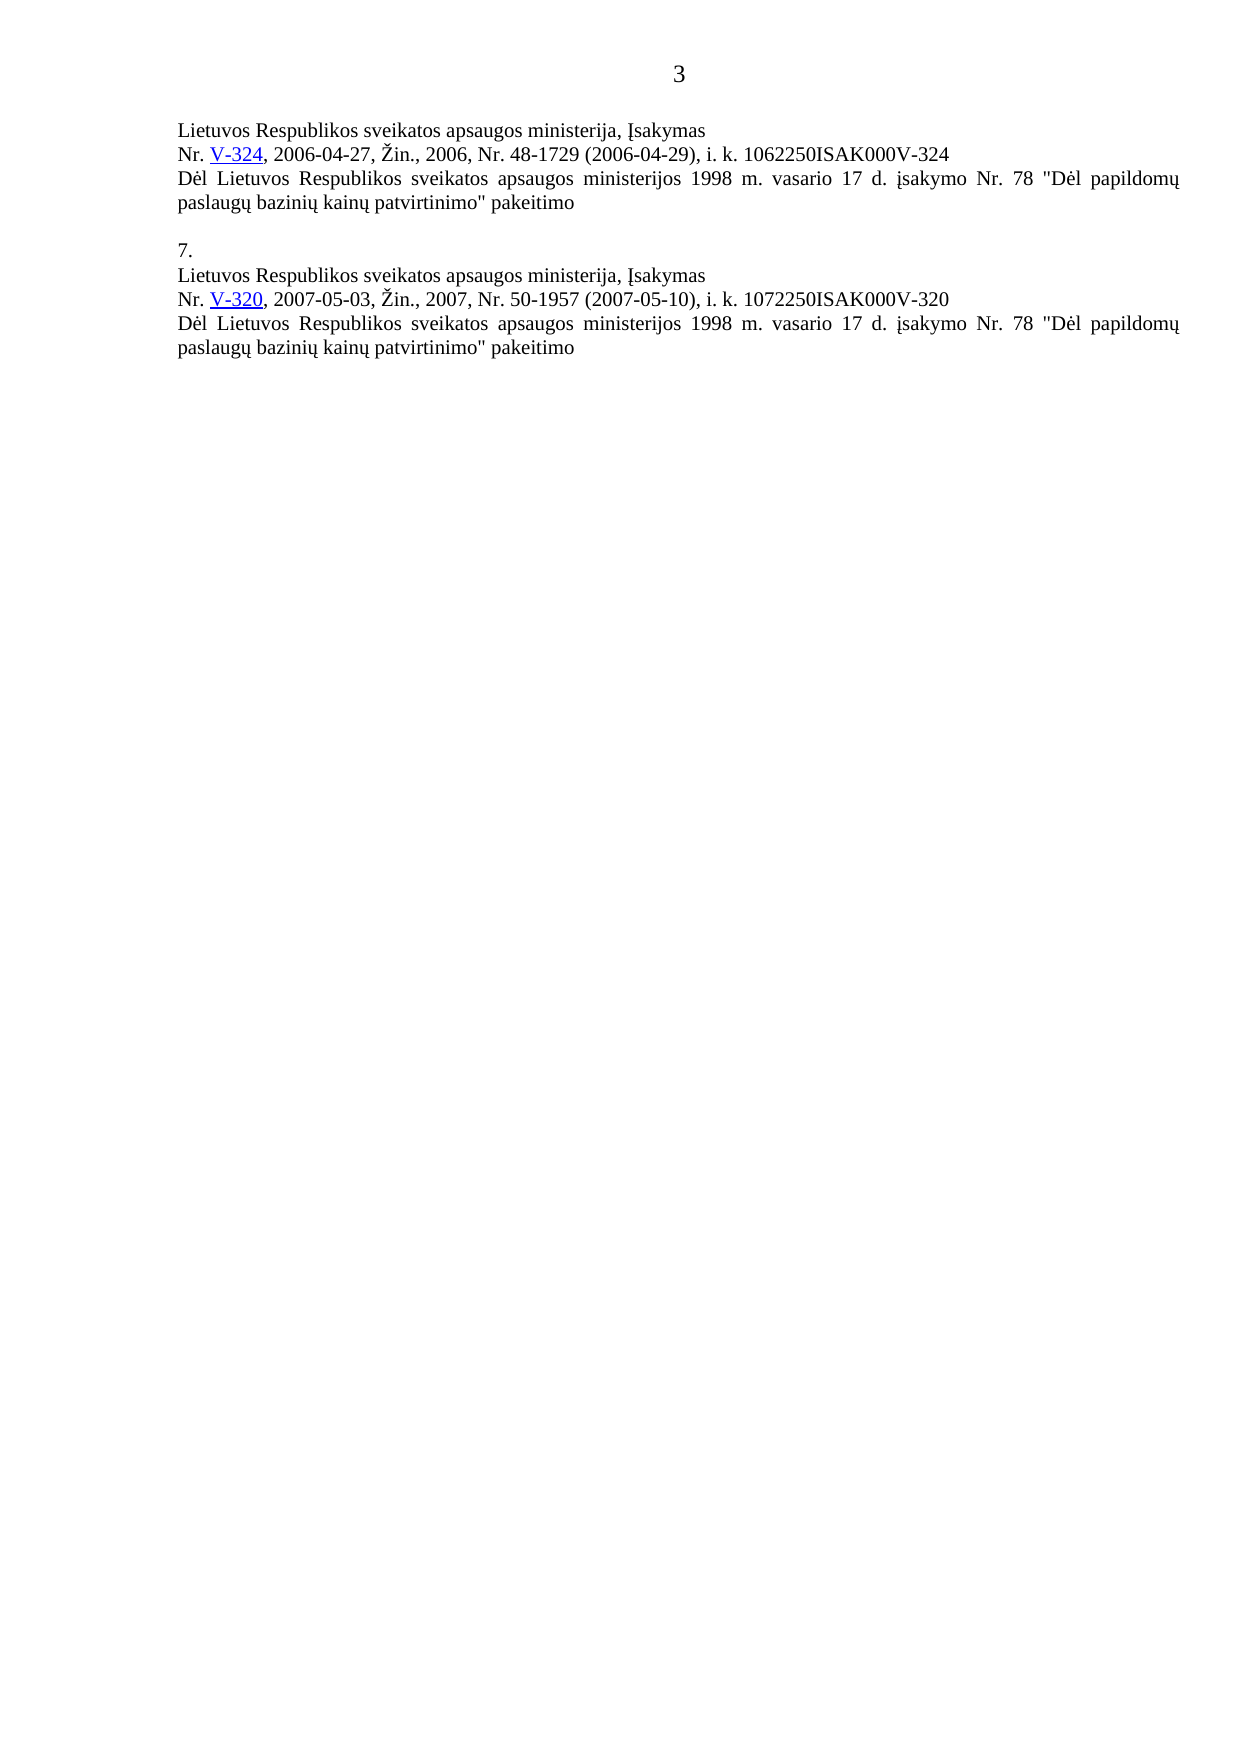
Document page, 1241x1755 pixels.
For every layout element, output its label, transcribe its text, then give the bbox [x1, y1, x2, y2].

text Lietuvos Respublikos sveikatos apsaugos ministerija, Įsakymas [177, 262, 1181, 287]
text Nr. V-320, 2007-05-03, Žin., 2007, Nr. 50-1957 (2007-05-10), i. k. 1072250ISAK000V-320 [177, 287, 1181, 311]
text Dėl Lietuvos Respublikos sveikatos apsaugos ministerijos 1998 m. vasario 17 d. įsakymo Nr. 78 "Dėl papildomų paslaugų bazinių kainų patvirtinimo" pakeitimo [177, 311, 1181, 359]
text 7. [177, 238, 1181, 262]
text Dėl Lietuvos Respublikos sveikatos apsaugos ministerijos 1998 m. vasario 17 d. įsakymo Nr. 78 "Dėl papildomų paslaugų bazinių kainų patvirtinimo" pakeitimo [177, 166, 1181, 214]
text Nr. V-324, 2006-04-27, Žin., 2006, Nr. 48-1729 (2006-04-29), i. k. 1062250ISAK000V-324 [177, 142, 1181, 166]
text Lietuvos Respublikos sveikatos apsaugos ministerija, Įsakymas [177, 118, 1181, 142]
